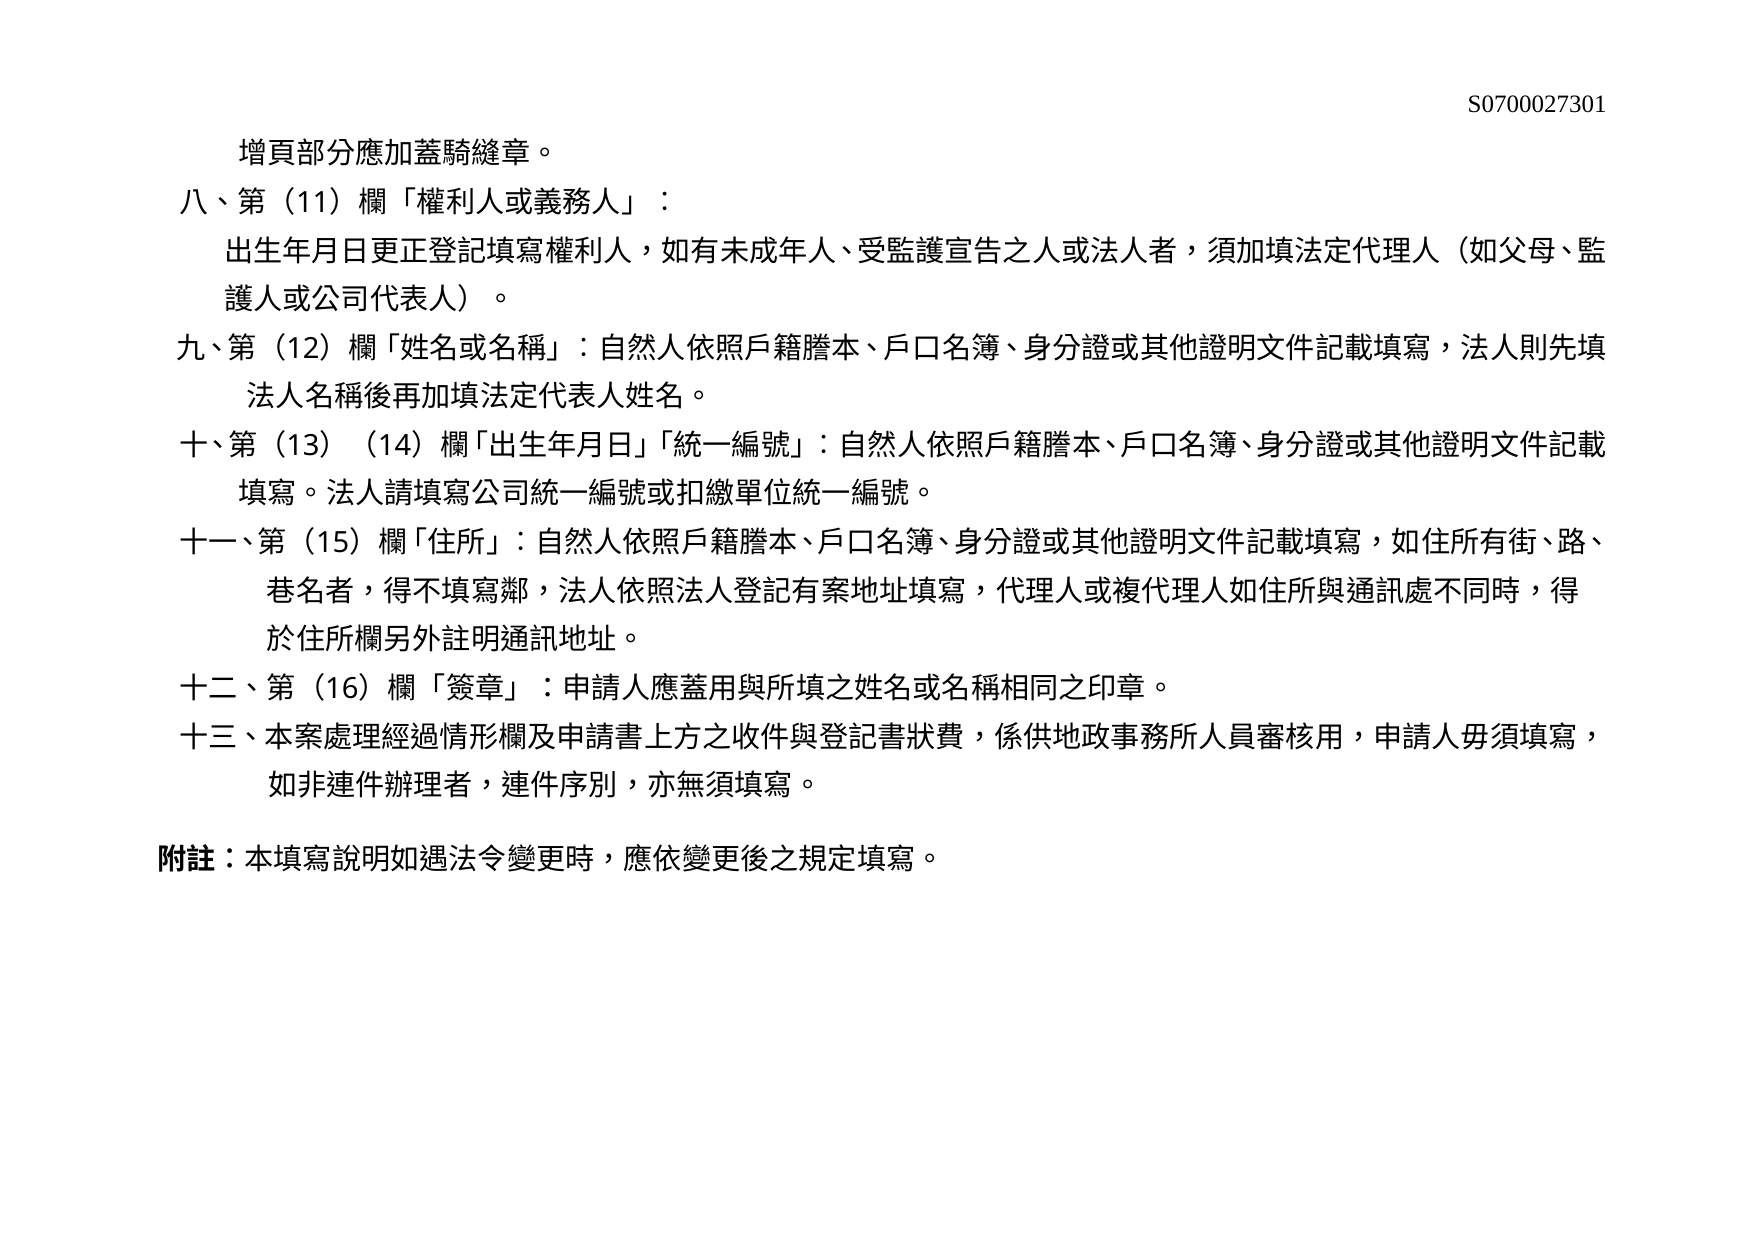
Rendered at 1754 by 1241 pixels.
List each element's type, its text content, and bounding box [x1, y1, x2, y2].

text 十三、本案處理經過情形欄及申請書上方之收件與登記書狀費，係供地政事務所人員審核用，申請人毋須填寫，如非連件辦理者，連件序別，亦無須填寫。 [179, 713, 1606, 804]
text 九、第（12）欄「姓名或名稱」︰自然人依照戶籍謄本、戶口名簿、身分證或其他證明文件記載填寫，法人則先填法人名稱後再加填法定代表人姓名。 [176, 324, 1606, 415]
text 七、第(10)欄「申請人」係指權利人外，如有委託代理人（含複代理人）申請登記者，尚包括代理人；如不敷使用，增頁部分應加蓋騎縫章。 [179, 130, 1606, 172]
text 十、第（13）（14）欄「出生年月日」「統一編號」︰自然人依照戶籍謄本、戶口名簿、身分證或其他證明文件記載填寫。法人請填寫公司統一編號或扣繳單位統一編號。 [179, 421, 1606, 512]
text 十二、第（16）欄「簽章」：申請人應蓋用與所填之姓名或名稱相同之印章。 [179, 664, 1606, 707]
text 出生年月日更正登記填寫權利人，如有未成年人、受監護宣告之人或法人者，須加填法定代理人（如父母、監護人或公司代表人）。 [224, 227, 1606, 318]
text 十一、第（15）欄「住所」︰自然人依照戶籍謄本、戶口名簿、身分證或其他證明文件記載填寫，如住所有街、路、巷名者，得不填寫鄰，法人依照法人登記有案地址填寫，代理人或複代理人如住所與通訊處不同時，得於住所欄另外註明通訊地址。 [179, 519, 1606, 658]
text 八、第（11）欄「權利人或義務人」︰ [179, 178, 1606, 221]
text 附註︰本填寫說明如遇法令變更時，應依變更後之規定填寫。 [134, 835, 1606, 877]
